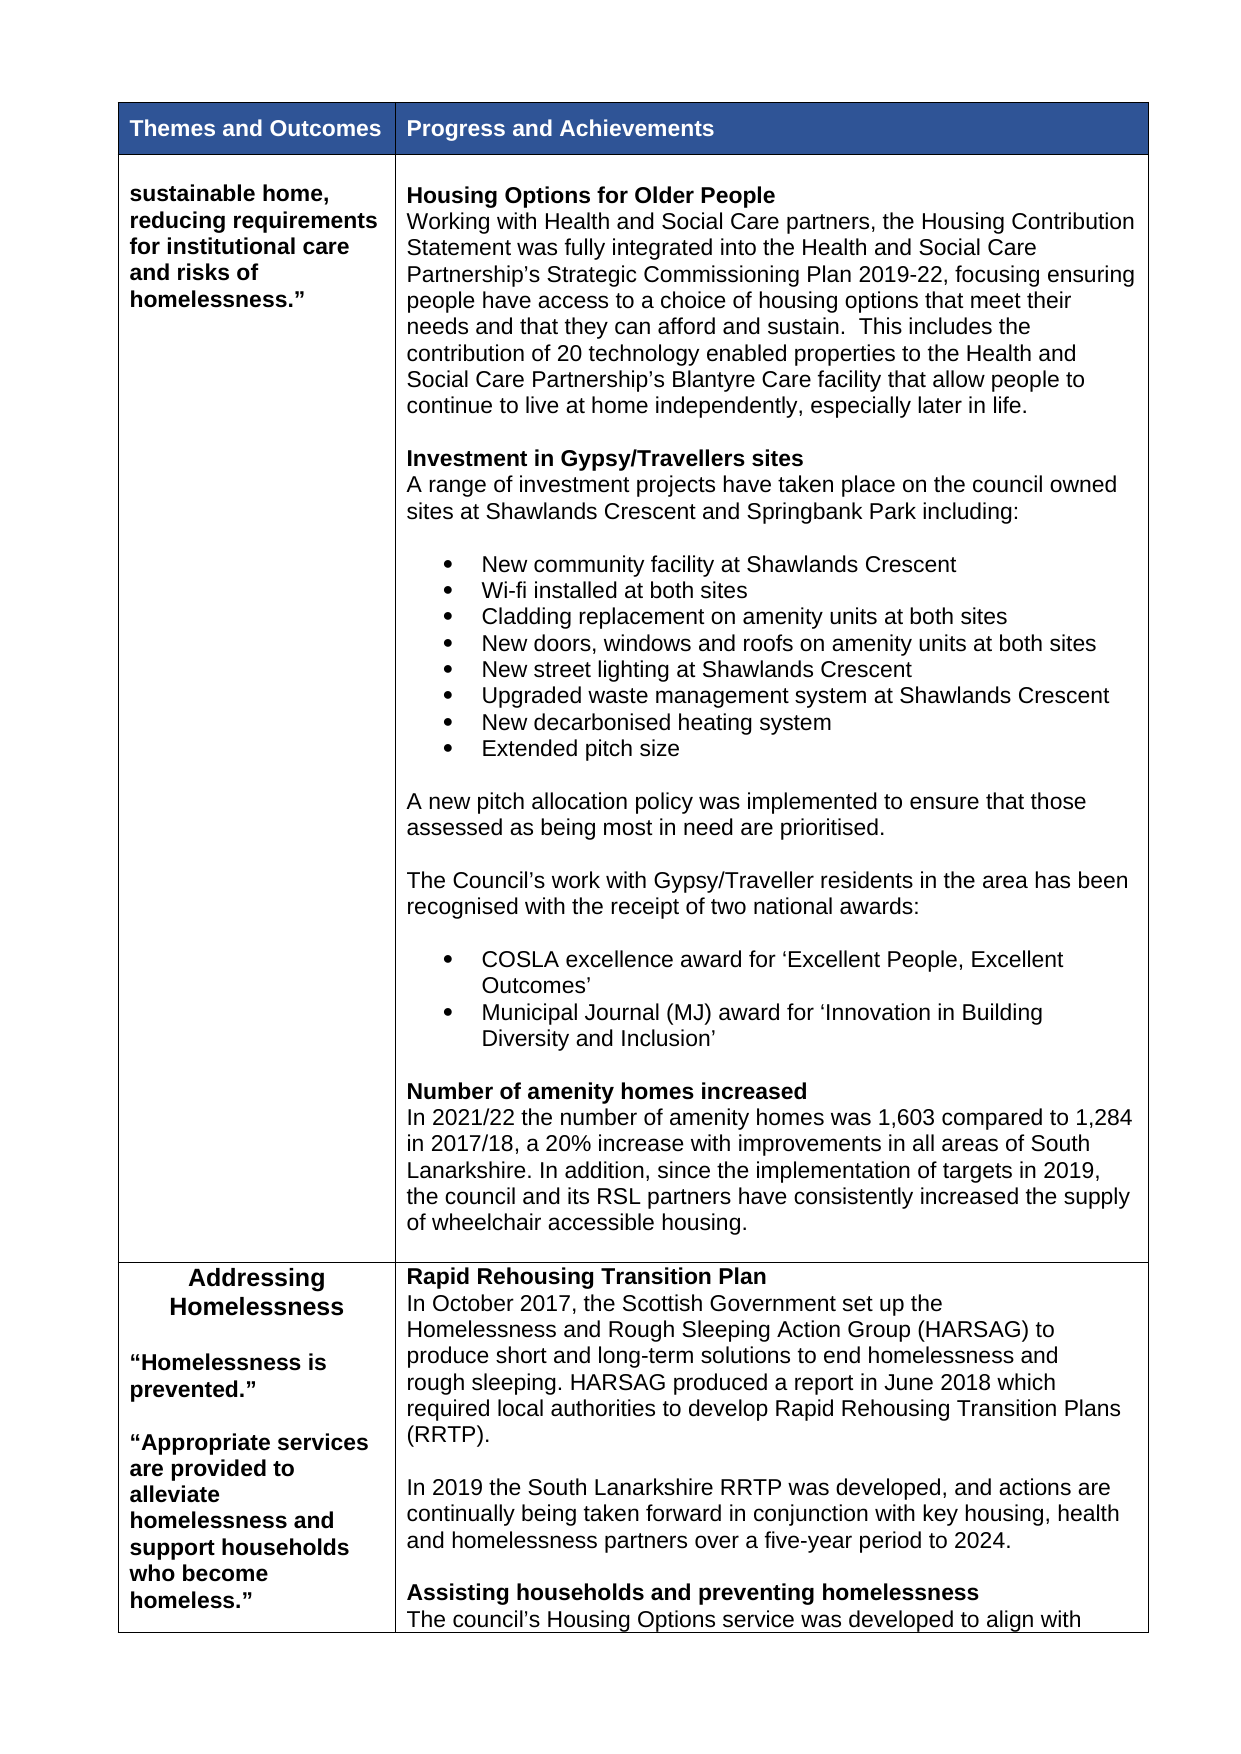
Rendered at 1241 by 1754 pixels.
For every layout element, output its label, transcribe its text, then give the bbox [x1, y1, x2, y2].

table_cell Rapid Rehousing Transition Plan In October 2017, the Scottish Government set up the Homelessness and Rough Sleeping Action Group (HARSAG) to produce short and long-term solutions to end homelessness and rough sleeping. HARSAG produced a report in June 2018 which required local authorities to develop Rapid Rehousing Transition Plans (RRTP). In 2019 the South Lanarkshire RRTP was developed, and actions are continually being taken forward in conjunction with key housing, health and homelessness partners over a five-year period to 2024. Assisting households and preventing homelessness The council’s Housing Options service was developed to align with [396, 1263, 1148, 1632]
table_cell sustainable home, reducing requirements for institutional care and risks of homelessness.” [119, 155, 395, 1262]
table_cell Housing Options for Older People Working with Health and Social Care partners, the Housing Contribution Statement was fully integrated into the Health and Social Care Partnership’s Strategic Commissioning Plan 2019-22, focusing ensuring people have access to a choice of housing options that meet their needs and that they can afford and sustain. This includes the contribution of 20 technology enabled properties to the Health and Social Care Partnership’s Blantyre Care facility that allow people to continue to live at home independently, especially later in life. Investment in Gypsy/Travellers sites A range of investment projects have taken place on the council owned sites at Shawlands Crescent and Springbank Park including: New community facility at Shawlands Crescent Wi-fi installed at both sites Cladding replacement on amenity units at both sites New doors, windows and roofs on amenity units at both sites New street lighting at Shawlands Crescent Upgraded waste management system at Shawlands Crescent New decarbonised heating system Extended pitch size A new pitch allocation policy was implemented to ensure that those assessed as being most in need are prioritised. The Council’s work with Gypsy/Traveller residents in the area has been recognised with the receipt of two national awards: COSLA excellence award for ‘Excellent People, Excellent Outcomes’ Municipal Journal (MJ) award for ‘Innovation in Building Diversity and Inclusion’ Number of amenity homes increased In 2021/22 the number of amenity homes was 1,603 compared to 1,284 in 2017/18, a 20% increase with improvements in all areas of South Lanarkshire. In addition, since the implementation of targets in 2019, the council and its RSL partners have consistently increased the supply of wheelchair accessible housing. [396, 155, 1148, 1262]
table_header Themes and Outcomes [119, 103, 395, 154]
table_header Progress and Achievements [396, 103, 1148, 154]
table_cell Addressing Homelessness “Homelessness is prevented.” “Appropriate services are provided to alleviate homelessness and support households who become homeless.” [119, 1263, 395, 1632]
